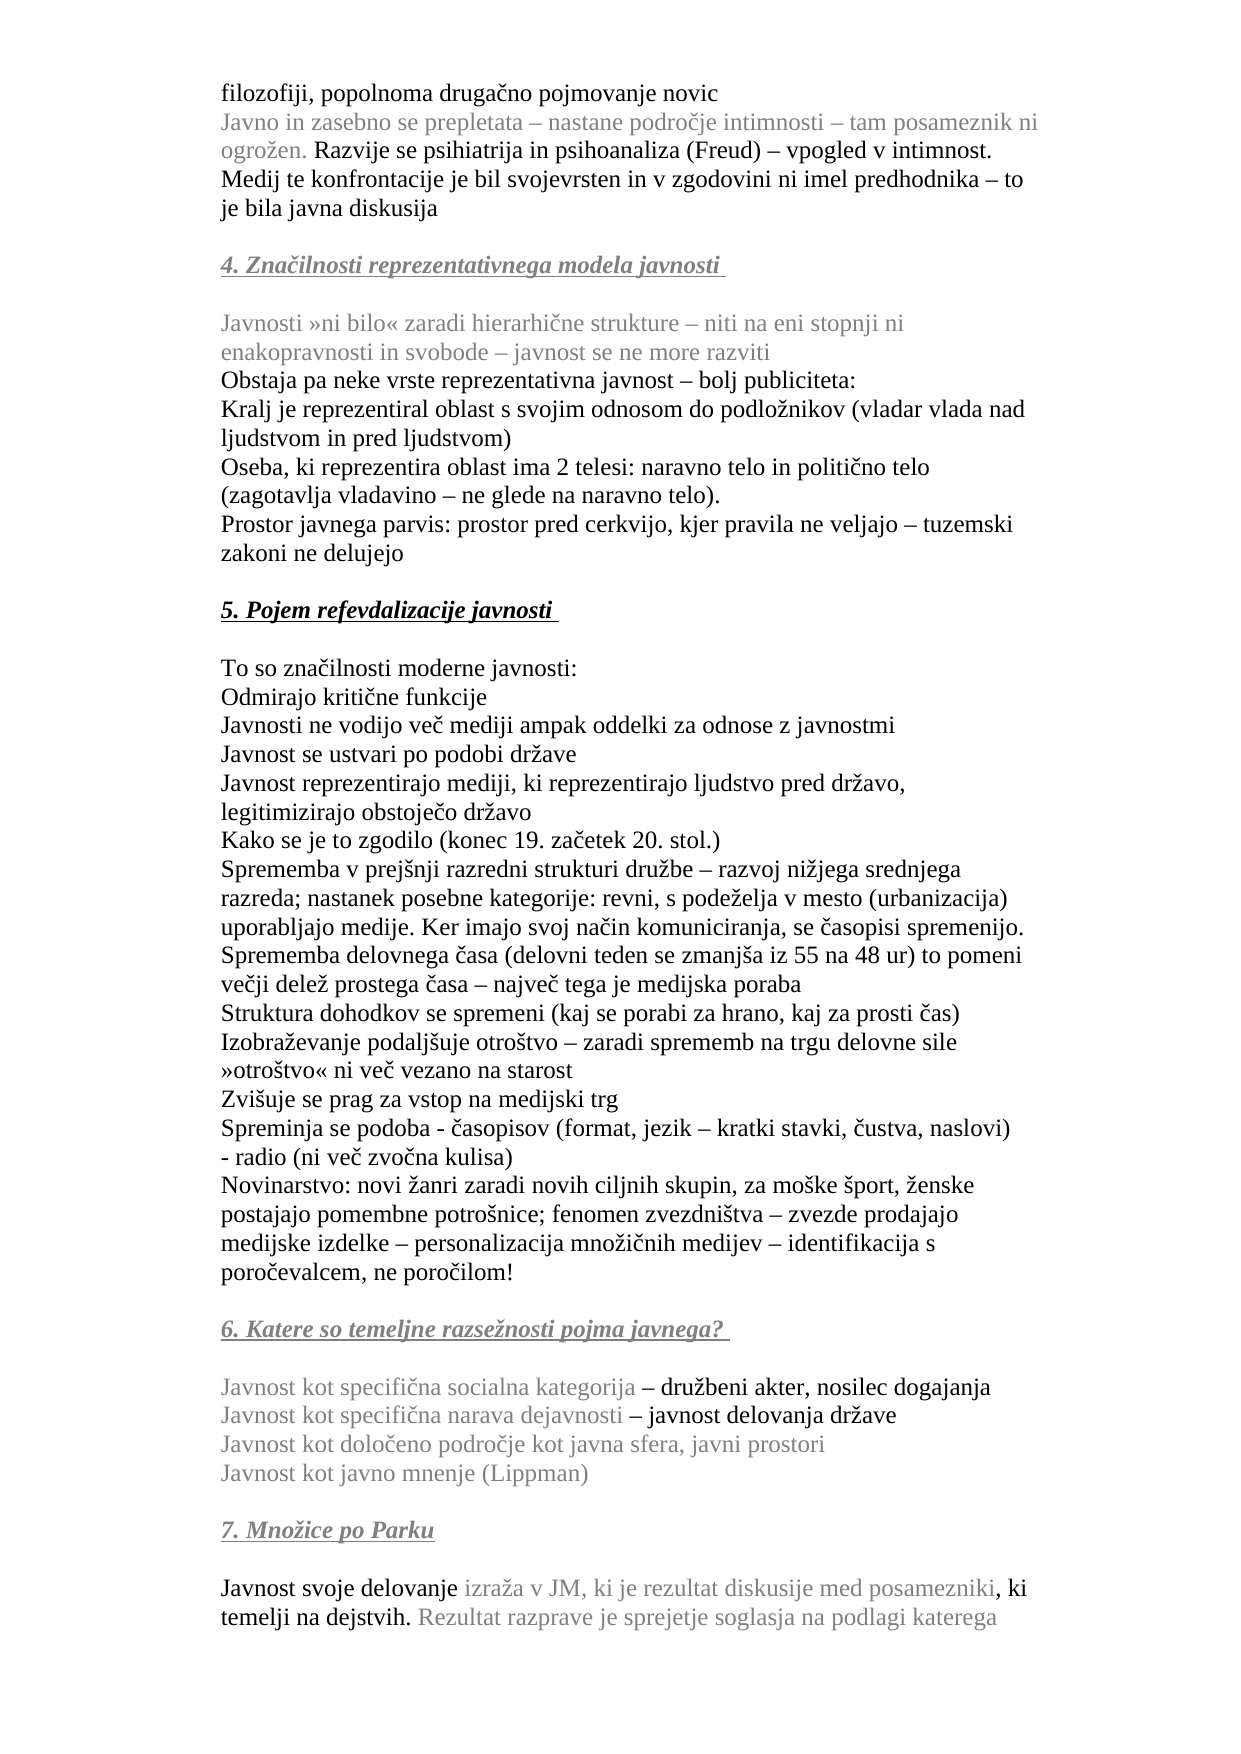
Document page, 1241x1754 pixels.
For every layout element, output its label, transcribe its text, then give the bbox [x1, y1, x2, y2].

table_header filozofiji, popolnoma drugačno pojmovanje novic Javno in zasebno se prepletata – nastane področje intimnosti – tam posameznik ni ogrožen. Razvije se psihiatrija in psihoanaliza (Freud) – vpogled v intimnost. Medij te konfrontacije je bil svojevrsten in v zgodovini ni imel predhodnika – to je bila javna diskusija 4. Značilnosti reprezentativnega modela javnosti Javnosti »ni bilo« zaradi hierarhične strukture – niti na eni stopnji ni enakopravnosti in svobode – javnost se ne more razviti Obstaja pa neke vrste reprezentativna javnost – bolj publiciteta: Kralj je reprezentiral oblast s svojim odnosom do podložnikov (vladar vlada nad ljudstvom in pred ljudstvom) Oseba, ki reprezentira oblast ima 2 telesi: naravno telo in politično telo (zagotavlja vladavino – ne glede na naravno telo). Prostor javnega parvis: prostor pred cerkvijo, kjer pravila ne veljajo – tuzemski zakoni ne delujejo 5. Pojem refevdalizacije javnosti To so značilnosti moderne javnosti: Odmirajo kritične funkcije Javnosti ne vodijo več mediji ampak oddelki za odnose z javnostmi Javnost se ustvari po podobi države Javnost reprezentirajo mediji, ki reprezentirajo ljudstvo pred državo, legitimizirajo obstoječo državo Kako se je to zgodilo (konec 19. začetek 20. stol.) Sprememba v prejšnji razredni strukturi družbe – razvoj nižjega srednjega razreda; nastanek posebne kategorije: revni, s podeželja v mesto (urbanizacija) uporabljajo medije. Ker imajo svoj način komuniciranja, se časopisi spremenijo. Sprememba delovnega časa (delovni teden se zmanjša iz 55 na 48 ur) to pomeni večji delež prostega časa – največ tega je medijska poraba Struktura dohodkov se spremeni (kaj se porabi za hrano, kaj za prosti čas) Izobraževanje podaljšuje otroštvo – zaradi sprememb na trgu delovne sile »otroštvo« ni več vezano na starost Zvišuje se prag za vstop na medijski trg Spreminja se podoba - časopisov (format, jezik – kratki stavki, čustva, naslovi) - radio (ni več zvočna kulisa) Novinarstvo: novi žanri zaradi novih ciljnih skupin, za moške šport, ženske postajajo pomembne potrošnice; fenomen zvezdništva – zvezde prodajajo medijske izdelke – personalizacija množičnih medijev – identifikacija s poročevalcem, ne poročilom! 6. Katere so temeljne razsežnosti pojma javnega? Javnost kot specifična socialna kategorija – družbeni akter, nosilec dogajanja Javnost kot specifična narava dejavnosti – javnost delovanja države Javnost kot določeno področje kot javna sfera, javni prostori Javnost kot javno mnenje (Lippman) 7. Množice po Parku Javnost svoje delovanje izraža v JM, ki je rezultat diskusije med posamezniki, ki temelji na dejstvih. Rezultat razprave je sprejetje soglasja na podlagi katerega [137, 75, 1055, 1634]
